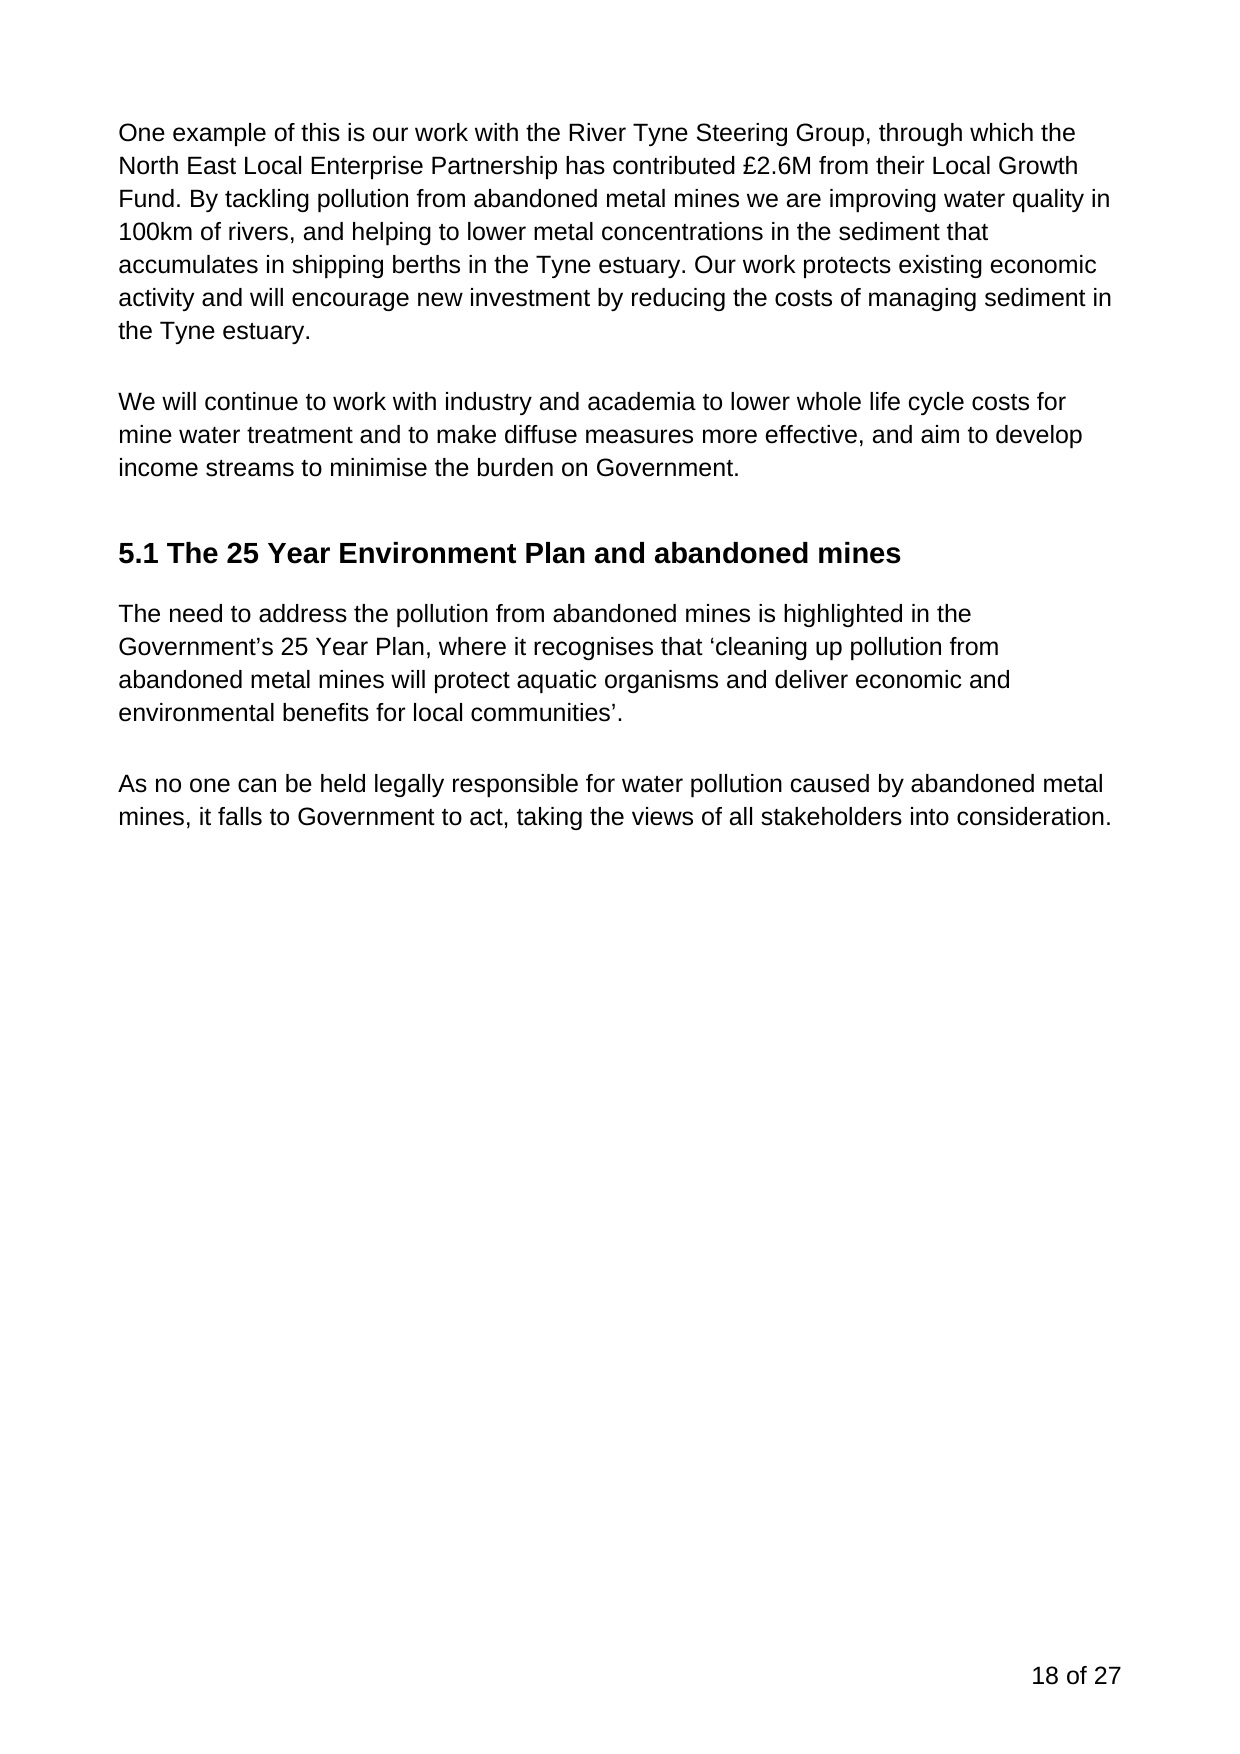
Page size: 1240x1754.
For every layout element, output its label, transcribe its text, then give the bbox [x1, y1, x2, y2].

text We will continue to work with industry and academia to lower whole life cycle costs for mine water treatment and to make diffuse measures more effective, and aim to develop income streams to minimise the burden on Government. [118, 387, 1121, 482]
subtitle 5.1 The 25 Year Environment Plan and abandoned mines [118, 536, 1121, 569]
text The need to address the pollution from abandoned mines is highlighted in the Government’s 25 Year Plan, where it recognises that ‘cleaning up pollution from abandoned metal mines will protect aquatic organisms and deliver economic and environmental benefits for local communities’. [118, 599, 1121, 727]
text As no one can be held legally responsible for water pollution caused by abandoned metal mines, it falls to Government to act, taking the views of all stakeholders into consideration. [118, 769, 1121, 831]
text One example of this is our work with the River Tyne Steering Group, through which the North East Local Enterprise Partnership has contributed £2.6M from their Local Growth Fund. By tackling pollution from abandoned metal mines we are improving water quality in 100km of rivers, and helping to lower metal concentrations in the sediment that accumulates in shipping berths in the Tyne estuary. Our work protects existing economic activity and will encourage new investment by reducing the costs of managing sediment in the Tyne estuary. [118, 118, 1121, 345]
